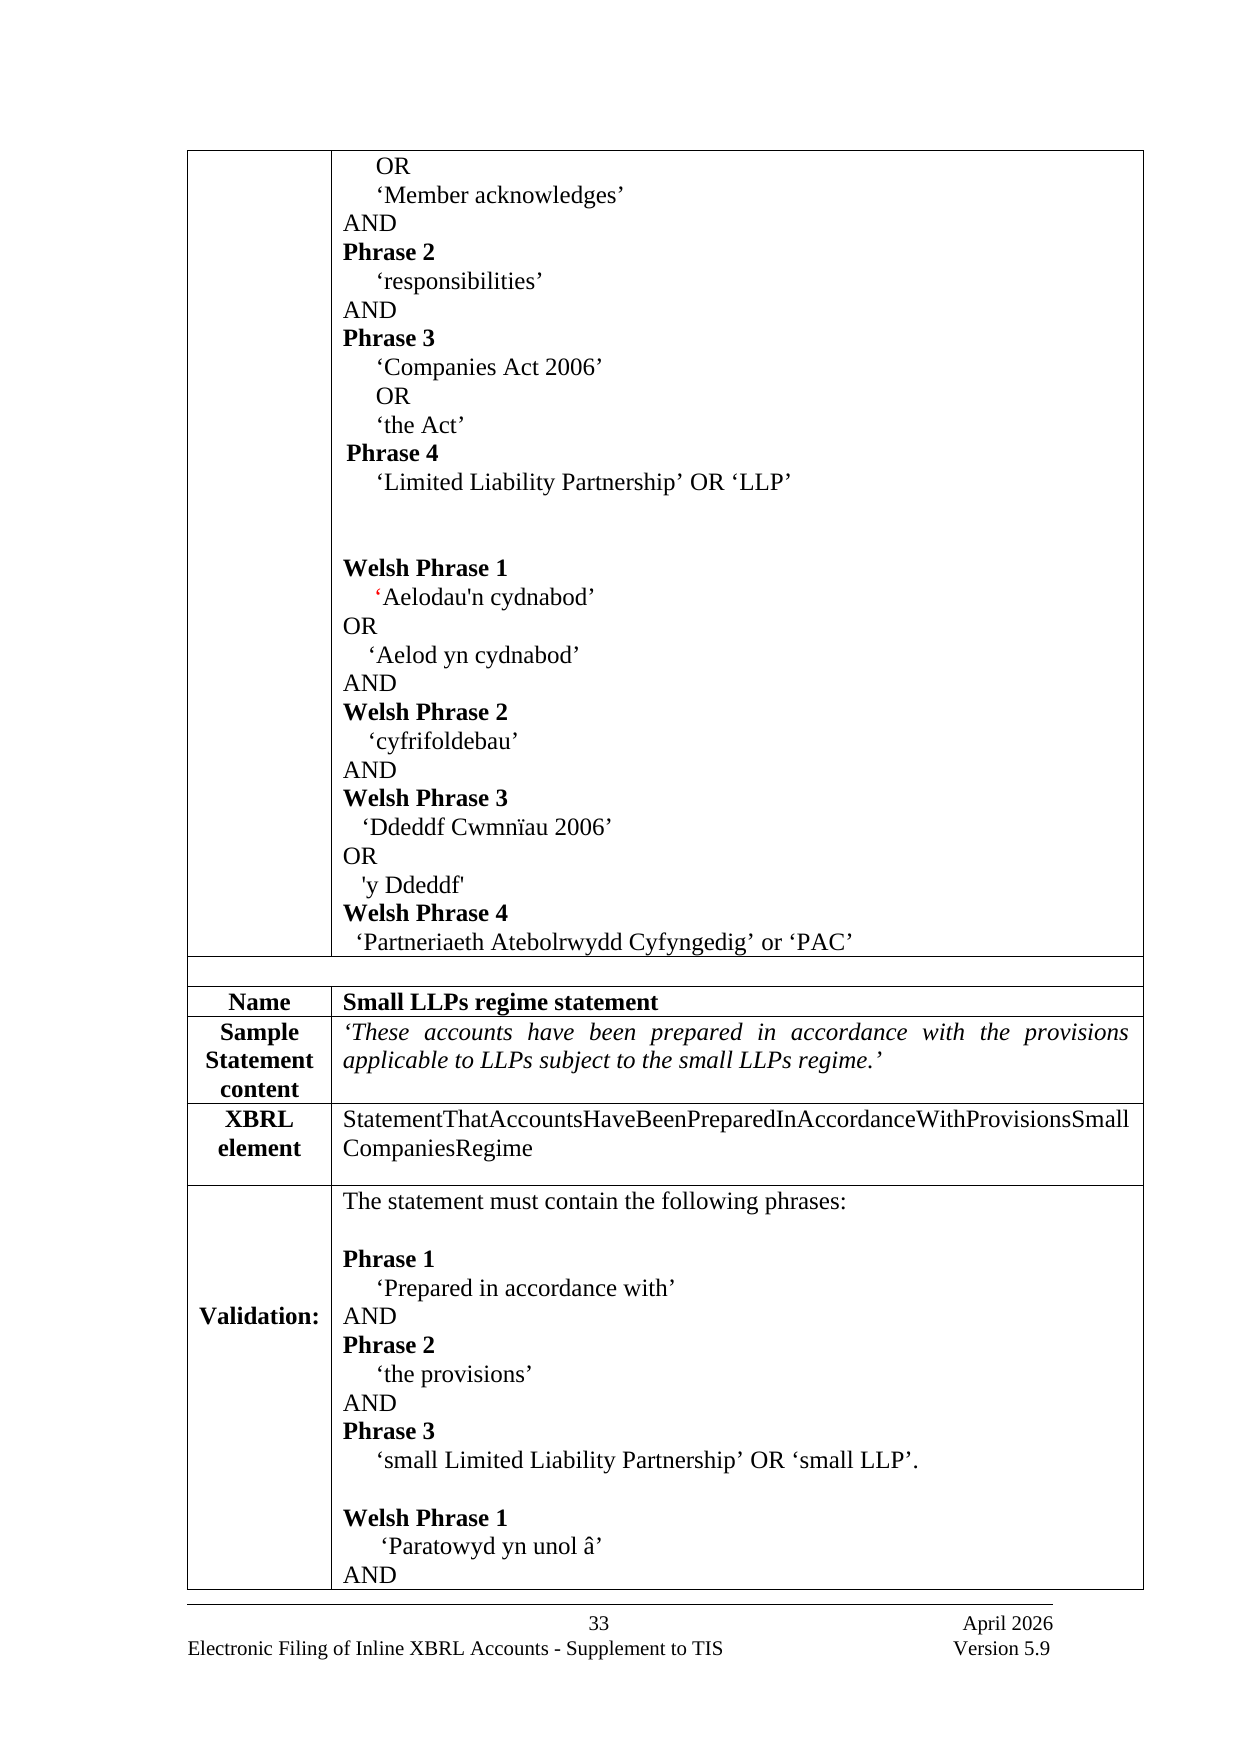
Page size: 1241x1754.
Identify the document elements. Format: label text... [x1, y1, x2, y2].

table_cell [188, 957, 1143, 986]
table_cell OR ‘Member acknowledges’ AND Phrase 2 ‘responsibilities’ AND Phrase 3 ‘Companies Act 2006’ OR ‘the Act’ Phrase 4 ‘Limited Liability Partnership’ OR ‘LLP’ Welsh Phrase 1 ‘Aelodau'n cydnabod’ OR ‘Aelod yn cydnabod’ AND Welsh Phrase 2 ‘cyfrifoldebau’ AND Welsh Phrase 3 ‘Ddeddf Cwmnïau 2006’ OR 'y Ddeddf' Welsh Phrase 4 ‘Partneriaeth Atebolrwydd Cyfyngedig’ or ‘PAC’ [332, 151, 1143, 956]
table_cell XBRL element [188, 1104, 331, 1185]
table_cell Sample Statement content [188, 1017, 331, 1103]
table_cell The statement must contain the following phrases: Phrase 1 ‘Prepared in accordance with’ AND Phrase 2 ‘the provisions’ AND Phrase 3 ‘small Limited Liability Partnership’ OR ‘small LLP’. Welsh Phrase 1 ‘Paratowyd yn unol â’ AND [332, 1186, 1143, 1589]
table_cell StatementThatAccountsHaveBeenPreparedInAccordanceWithProvisionsSmallCompaniesRegime [332, 1104, 1143, 1185]
table_cell Small LLPs regime statement [332, 987, 1143, 1016]
table_cell [188, 151, 331, 956]
table_cell Validation: [188, 1186, 331, 1589]
table_cell ‘These accounts have been prepared in accordance with the provisions applicable to LLPs subject to the small LLPs regime.’ [332, 1017, 1143, 1103]
table_cell Name [188, 987, 331, 1016]
